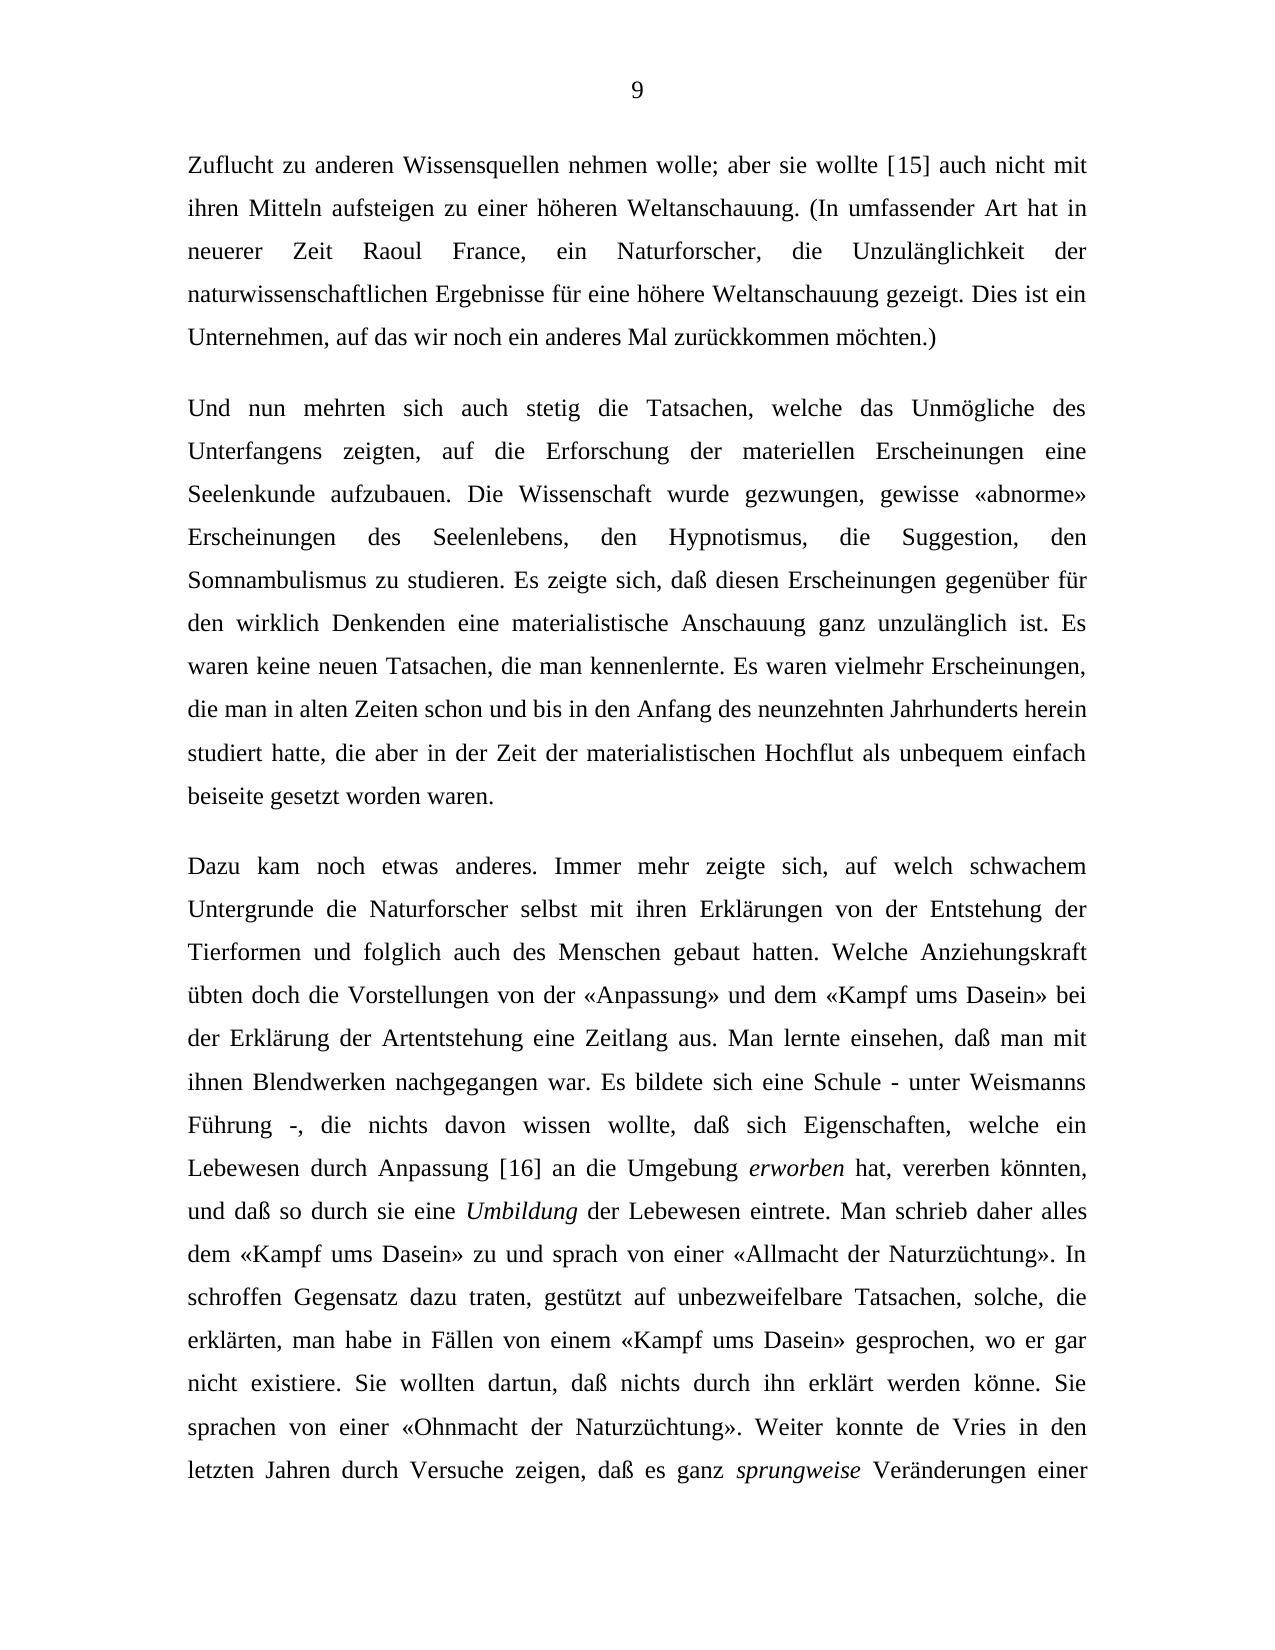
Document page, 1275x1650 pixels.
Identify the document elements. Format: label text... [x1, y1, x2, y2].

text Dazu kam noch etwas anderes. Immer mehr zeigte sich, auf welch schwachem Untergrunde die Naturforscher selbst mit ihren Erklärungen von der Entstehung der Tierformen und folglich auch des Menschen gebaut hatten. Welche Anziehungskraft übten doch die Vorstellungen von der «Anpassung» und dem «Kampf ums Dasein» bei der Erklärung der Artentstehung eine Zeitlang aus. Man lernte einsehen, daß man mit ihnen Blendwerken nachgegangen war. Es bildete sich eine Schule - unter Weismanns Führung -, die nichts davon wissen wollte, daß sich Eigenschaften, welche ein Lebewesen durch Anpassung [16] an die Umgebung erworben hat, vererben könnten, und daß so durch sie eine Umbildung der Lebewesen eintrete. Man schrieb daher alles dem «Kampf ums Dasein» zu und sprach von einer «Allmacht der Naturzüchtung». In schroffen Gegensatz dazu traten, gestützt auf unbezweifelbare Tatsachen, solche, die erklärten, man habe in Fällen von einem «Kampf ums Dasein» gesprochen, wo er gar nicht existiere. Sie wollten dartun, daß nichts durch ihn erklärt werden könne. Sie sprachen von einer «Ohnmacht der Naturzüchtung». Weiter konnte de Vries in den letzten Jahren durch Versuche zeigen, daß es ganz sprungweise Veränderungen einer [187, 851, 1087, 1483]
text Zuflucht zu anderen Wissensquellen nehmen wolle; aber sie wollte [15] auch nicht mit ihren Mitteln aufsteigen zu einer höheren Weltanschauung. (In umfassender Art hat in neuerer Zeit Raoul France, ein Naturforscher, die Unzulänglichkeit der naturwissenschaftlichen Ergebnisse für eine höhere Weltanschauung gezeigt. Dies ist ein Unternehmen, auf das wir noch ein anderes Mal zurückkommen möchten.) [187, 150, 1087, 351]
text Und nun mehrten sich auch stetig die Tatsachen, welche das Unmögliche des Unterfangens zeigten, auf die Erforschung der materiellen Erscheinungen eine Seelenkunde aufzubauen. Die Wissenschaft wurde gezwungen, gewisse «abnorme» Erscheinungen des Seelenlebens, den Hypnotismus, die Suggestion, den Somnambulismus zu studieren. Es zeigte sich, daß diesen Erscheinungen gegenüber für den wirklich Denkenden eine materialistische Anschauung ganz unzulänglich ist. Es waren keine neuen Tatsachen, die man kennenlernte. Es waren vielmehr Erscheinungen, die man in alten Zeiten schon und bis in den Anfang des neunzehnten Jahrhunderts herein studiert hatte, die aber in der Zeit der materialistischen Hochflut als unbequem einfach beiseite gesetzt worden waren. [187, 393, 1087, 809]
